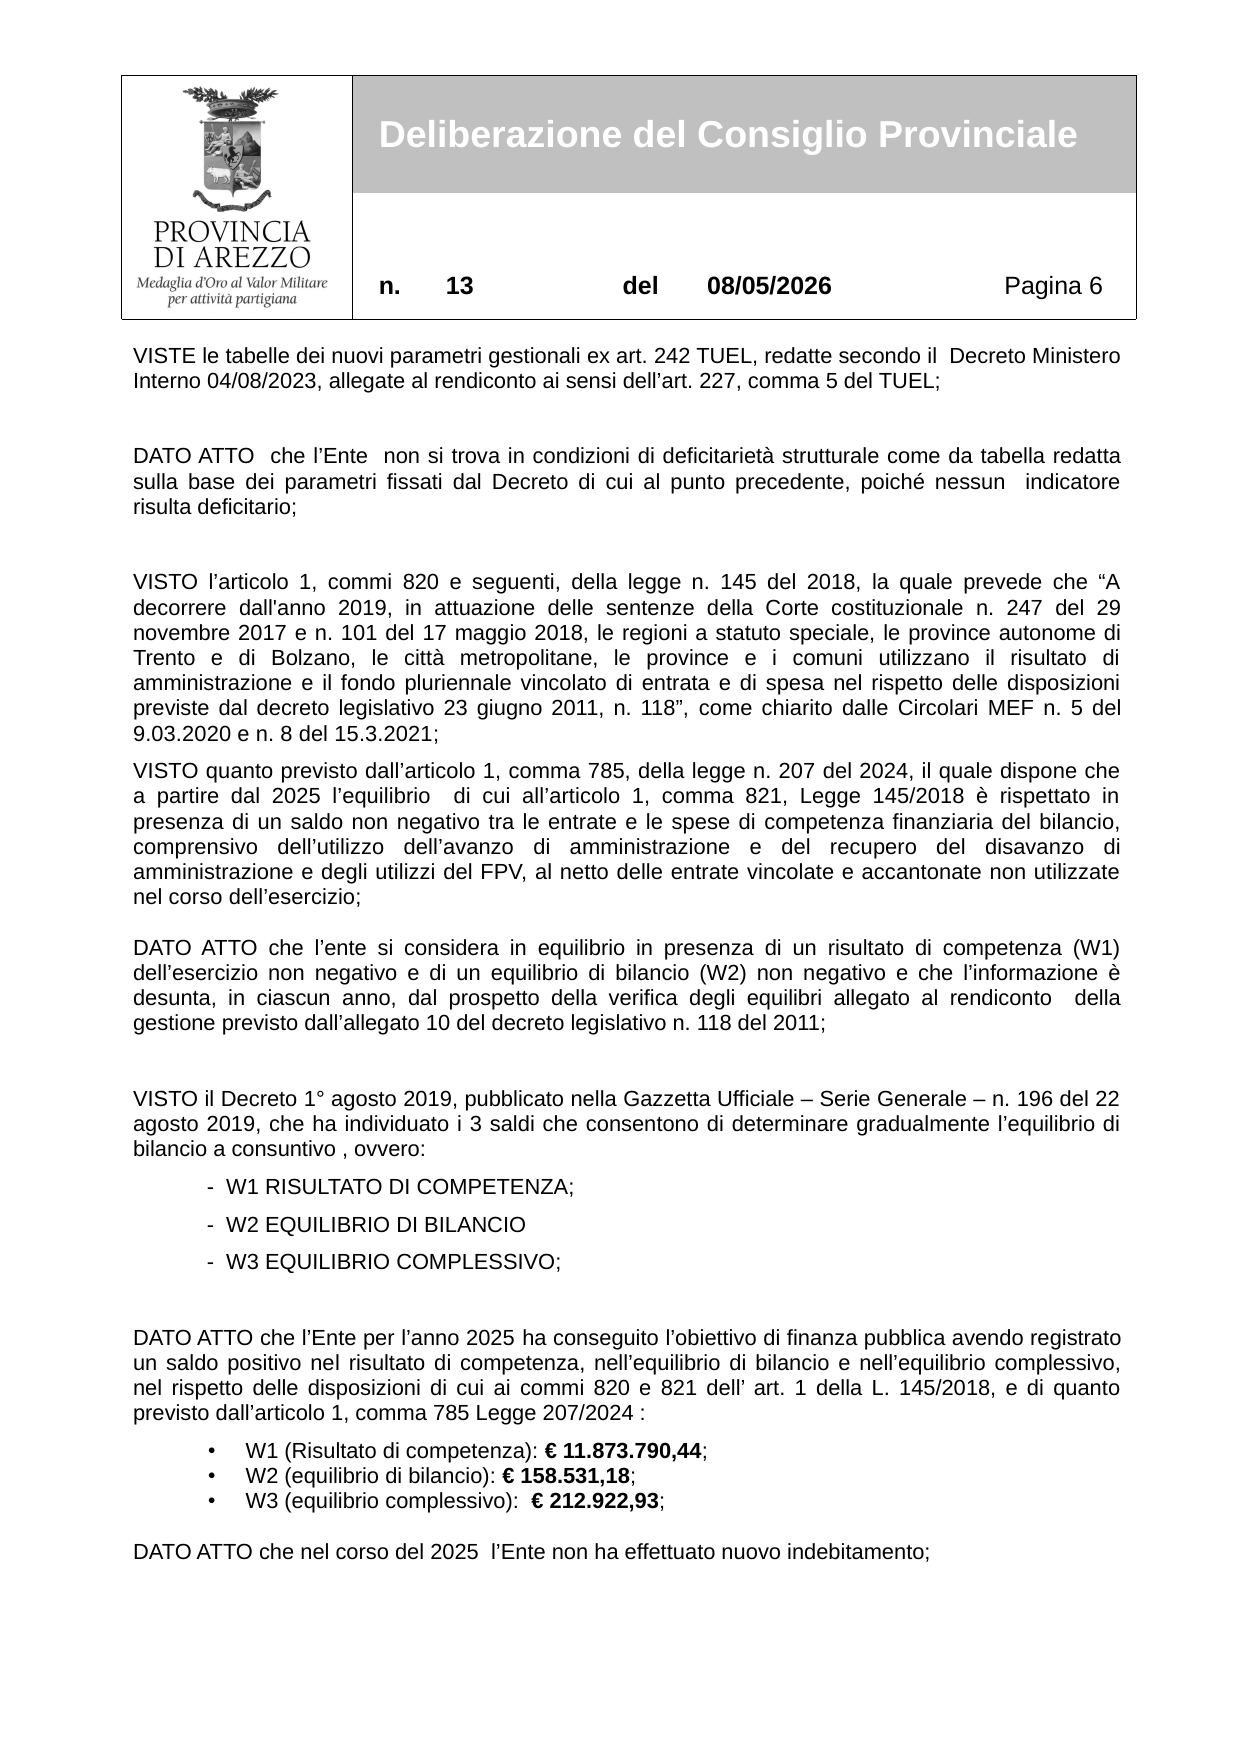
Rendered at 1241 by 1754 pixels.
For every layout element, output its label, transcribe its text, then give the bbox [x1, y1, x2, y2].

text DATO ATTO che l’ente si considera in equilibrio in presenza di un risultato di competenza (W1) dell’esercizio non negativo e di un equilibrio di bilancio (W2) non negativo e che l’informazione è desunta, in ciascun anno, dal prospetto della verifica degli equilibri allegato al rendiconto della gestione previsto dall’allegato 10 del decreto legislativo n. 118 del 2011; [133, 935, 1122, 1036]
text VISTO il Decreto 1° agosto 2019, pubblicato nella Gazzetta Ufficiale – Serie Generale – n. 196 del 22 agosto 2019, che ha individuato i 3 saldi che consentono di determinare gradualmente l’equilibrio di bilancio a consuntivo , ovvero: [133, 1086, 1122, 1161]
picture [130, 79, 334, 314]
text VISTO l’articolo 1, commi 820 e seguenti, della legge n. 145 del 2018, la quale prevede che “A decorrere dall'anno 2019, in attuazione delle sentenze della Corte costituzionale n. 247 del 29 novembre 2017 e n. 101 del 17 maggio 2018, le regioni a statuto speciale, le province autonome di Trento e di Bolzano, le città metropolitane, le province e i comuni utilizzano il risultato di amministrazione e il fondo pluriennale vincolato di entrata e di spesa nel rispetto delle disposizioni previste dal decreto legislativo 23 giugno 2011, n. 118”, come chiarito dalle Circolari MEF n. 5 del 9.03.2020 e n. 8 del 15.3.2021; [133, 569, 1122, 746]
list W1 (Risultato di competenza): € 11.873.790,44; [208, 1438, 1122, 1463]
text - W3 EQUILIBRIO COMPLESSIVO; [133, 1249, 1122, 1274]
list W2 (equilibrio di bilancio): € 158.531,18; [208, 1463, 1122, 1488]
text - W2 EQUILIBRIO DI BILANCIO [133, 1212, 1122, 1237]
text VISTO quanto previsto dall’articolo 1, comma 785, della legge n. 207 del 2024, il quale dispone che a partire dal 2025 l’equilibrio di cui all’articolo 1, comma 821, Legge 145/2018 è rispettato in presenza di un saldo non negativo tra le entrate e le spese di competenza finanziaria del bilancio, comprensivo dell’utilizzo dell’avanzo di amministrazione e del recupero del disavanzo di amministrazione e degli utilizzi del FPV, al netto delle entrate vincolate e accantonate non utilizzate nel corso dell’esercizio; [133, 758, 1122, 909]
text - W1 RISULTATO DI COMPETENZA; [133, 1174, 1122, 1199]
list W3 (equilibrio complessivo): € 212.922,93; [208, 1488, 1122, 1514]
text DATO ATTO che nel corso del 2025 l’Ente non ha effettuato nuovo indebitamento; [133, 1539, 1122, 1564]
text VISTE le tabelle dei nuovi parametri gestionali ex art. 242 TUEL, redatte secondo il Decreto Ministero Interno 04/08/2023, allegate al rendiconto ai sensi dell’art. 227, comma 5 del TUEL; [133, 343, 1122, 393]
text DATO ATTO che l’Ente non si trova in condizioni di deficitarietà strutturale come da tabella redatta sulla base dei parametri fissati dal Decreto di cui al punto precedente, poiché nessun indicatore risulta deficitario; [133, 443, 1122, 519]
text DATO ATTO che l’Ente per l’anno 2025 ha conseguito l’obiettivo di finanza pubblica avendo registrato un saldo positivo nel risultato di competenza, nell’equilibrio di bilancio e nell’equilibrio complessivo, nel rispetto delle disposizioni di cui ai commi 820 e 821 dell’ art. 1 della L. 145/2018, e di quanto previsto dall’articolo 1, comma 785 Legge 207/2024 : [133, 1325, 1122, 1426]
